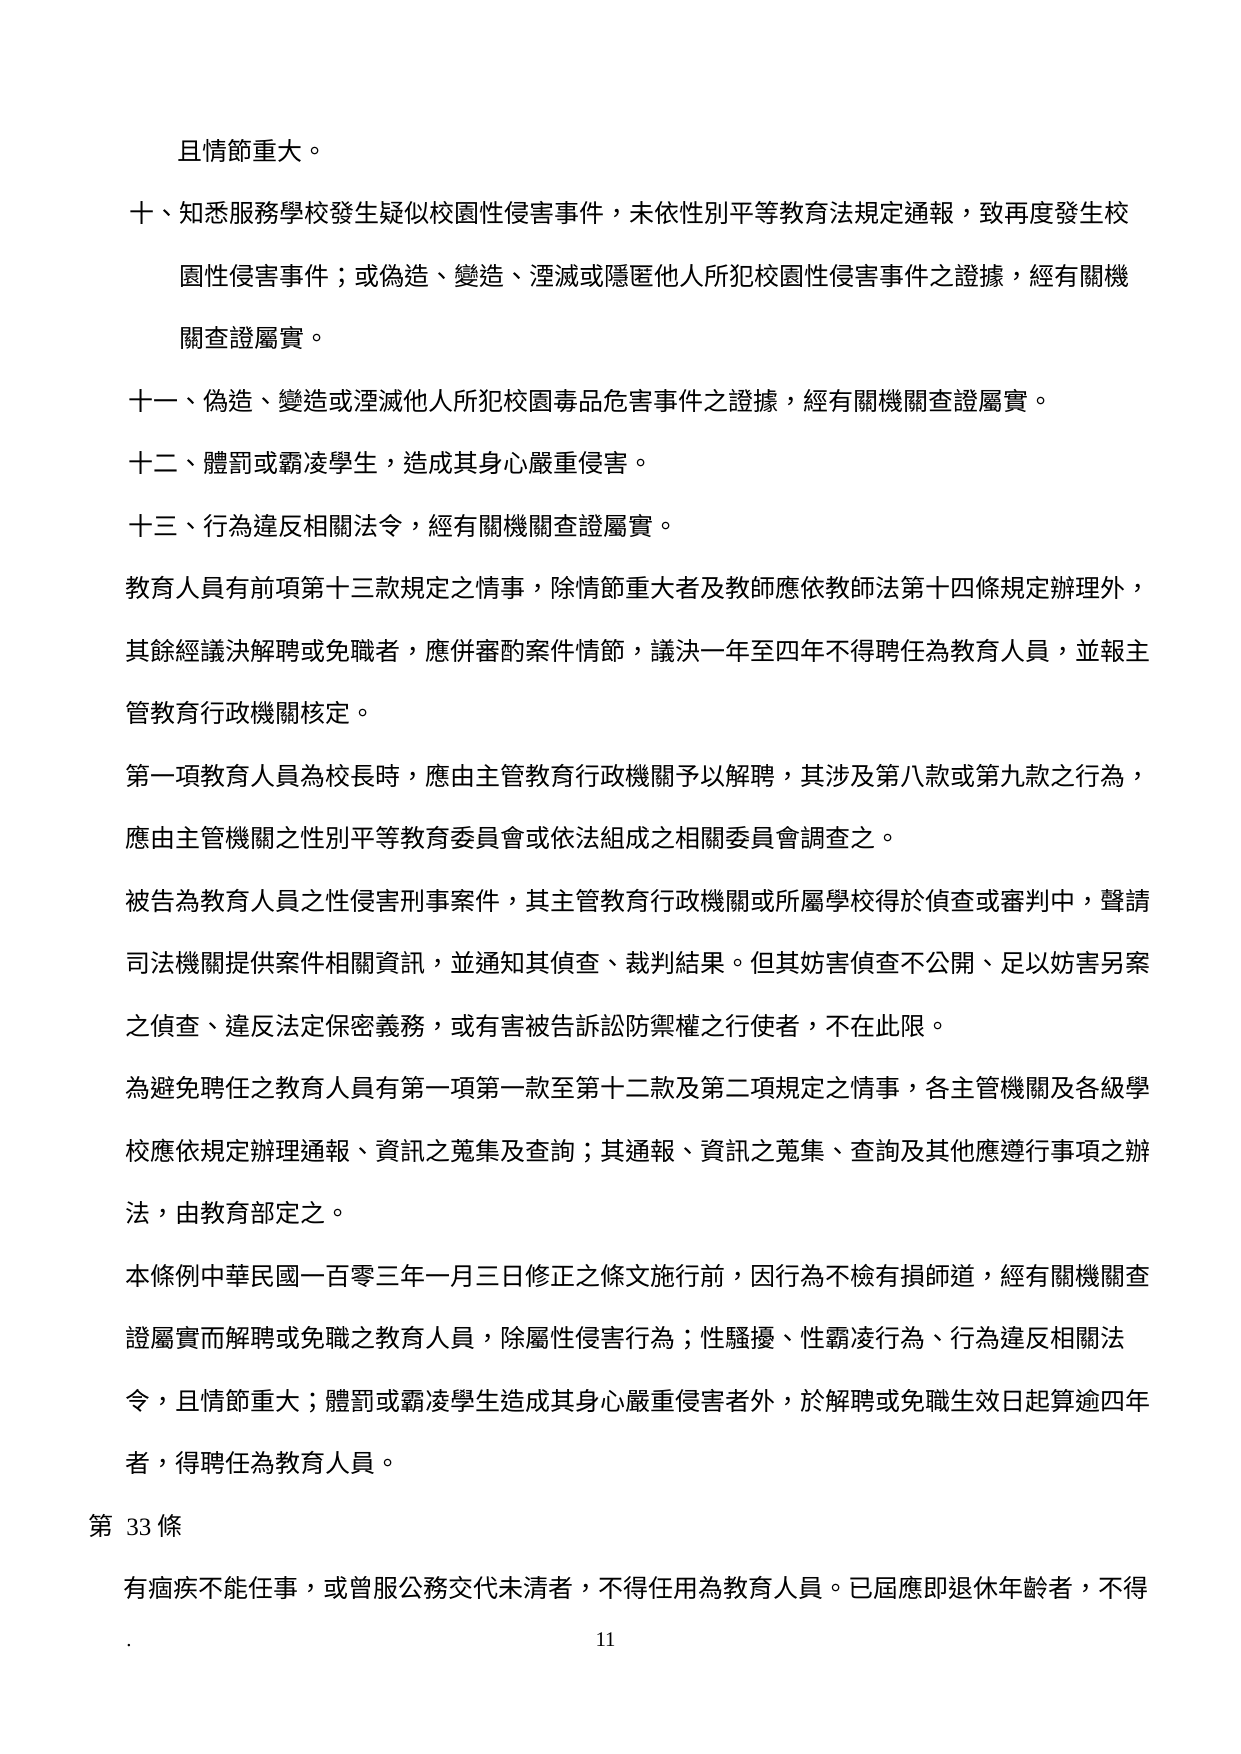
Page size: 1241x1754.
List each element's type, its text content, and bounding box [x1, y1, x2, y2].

text 關查證屬實。 [89, 295, 1152, 358]
text 十一、偽造、變造或湮滅他人所犯校園毒品危害事件之證據，經有關機關查證屬實。 [89, 358, 1152, 420]
text 校應依規定辦理通報、資訊之蒐集及查詢；其通報、資訊之蒐集、查詢及其他應遵行事項之辦 [125, 1108, 1152, 1170]
text 十三、行為違反相關法令，經有關機關查證屬實。 [89, 483, 1152, 545]
text 第一項教育人員為校長時，應由主管教育行政機關予以解聘，其涉及第八款或第九款之行為， [125, 733, 1152, 795]
text 之偵查、違反法定保密義務，或有害被告訴訟防禦權之行使者，不在此限。 [125, 983, 1152, 1045]
text 法，由教育部定之。 [125, 1170, 1152, 1233]
text 十、知悉服務學校發生疑似校園性侵害事件，未依性別平等教育法規定通報，致再度發生校 [89, 170, 1152, 233]
text 司法機關提供案件相關資訊，並通知其偵查、裁判結果。但其妨害偵查不公開、足以妨害另案 [125, 920, 1152, 983]
text 被告為教育人員之性侵害刑事案件，其主管教育行政機關或所屬學校得於偵查或審判中，聲請 [125, 858, 1152, 920]
text 有痼疾不能任事，或曾服公務交代未清者，不得任用為教育人員。已屆應即退休年齡者，不得 [89, 1545, 1152, 1608]
text 證屬實而解聘或免職之教育人員，除屬性侵害行為；性騷擾、性霸凌行為、行為違反相關法 [125, 1295, 1152, 1358]
text 其餘經議決解聘或免職者，應併審酌案件情節，議決一年至四年不得聘任為教育人員，並報主 [125, 608, 1152, 670]
text 且情節重大。 [89, 108, 1152, 170]
text 為避免聘任之教育人員有第一項第一款至第十二款及第二項規定之情事，各主管機關及各級學 [125, 1045, 1152, 1108]
text 管教育行政機關核定。 [125, 670, 1152, 733]
text 令，且情節重大；體罰或霸凌學生造成其身心嚴重侵害者外，於解聘或免職生效日起算逾四年 [125, 1358, 1152, 1420]
text 十二、體罰或霸凌學生，造成其身心嚴重侵害。 [89, 420, 1152, 483]
text 本條例中華民國一百零三年一月三日修正之條文施行前，因行為不檢有損師道，經有關機關查 [125, 1233, 1152, 1295]
text 園性侵害事件；或偽造、變造、湮滅或隱匿他人所犯校園性侵害事件之證據，經有關機 [89, 233, 1152, 295]
text 應由主管機關之性別平等教育委員會或依法組成之相關委員會調查之。 [125, 795, 1152, 858]
text 教育人員有前項第十三款規定之情事，除情節重大者及教師應依教師法第十四條規定辦理外， [125, 545, 1152, 608]
text 第 33 條 [89, 1483, 1152, 1545]
text 者，得聘任為教育人員。 [125, 1420, 1152, 1483]
